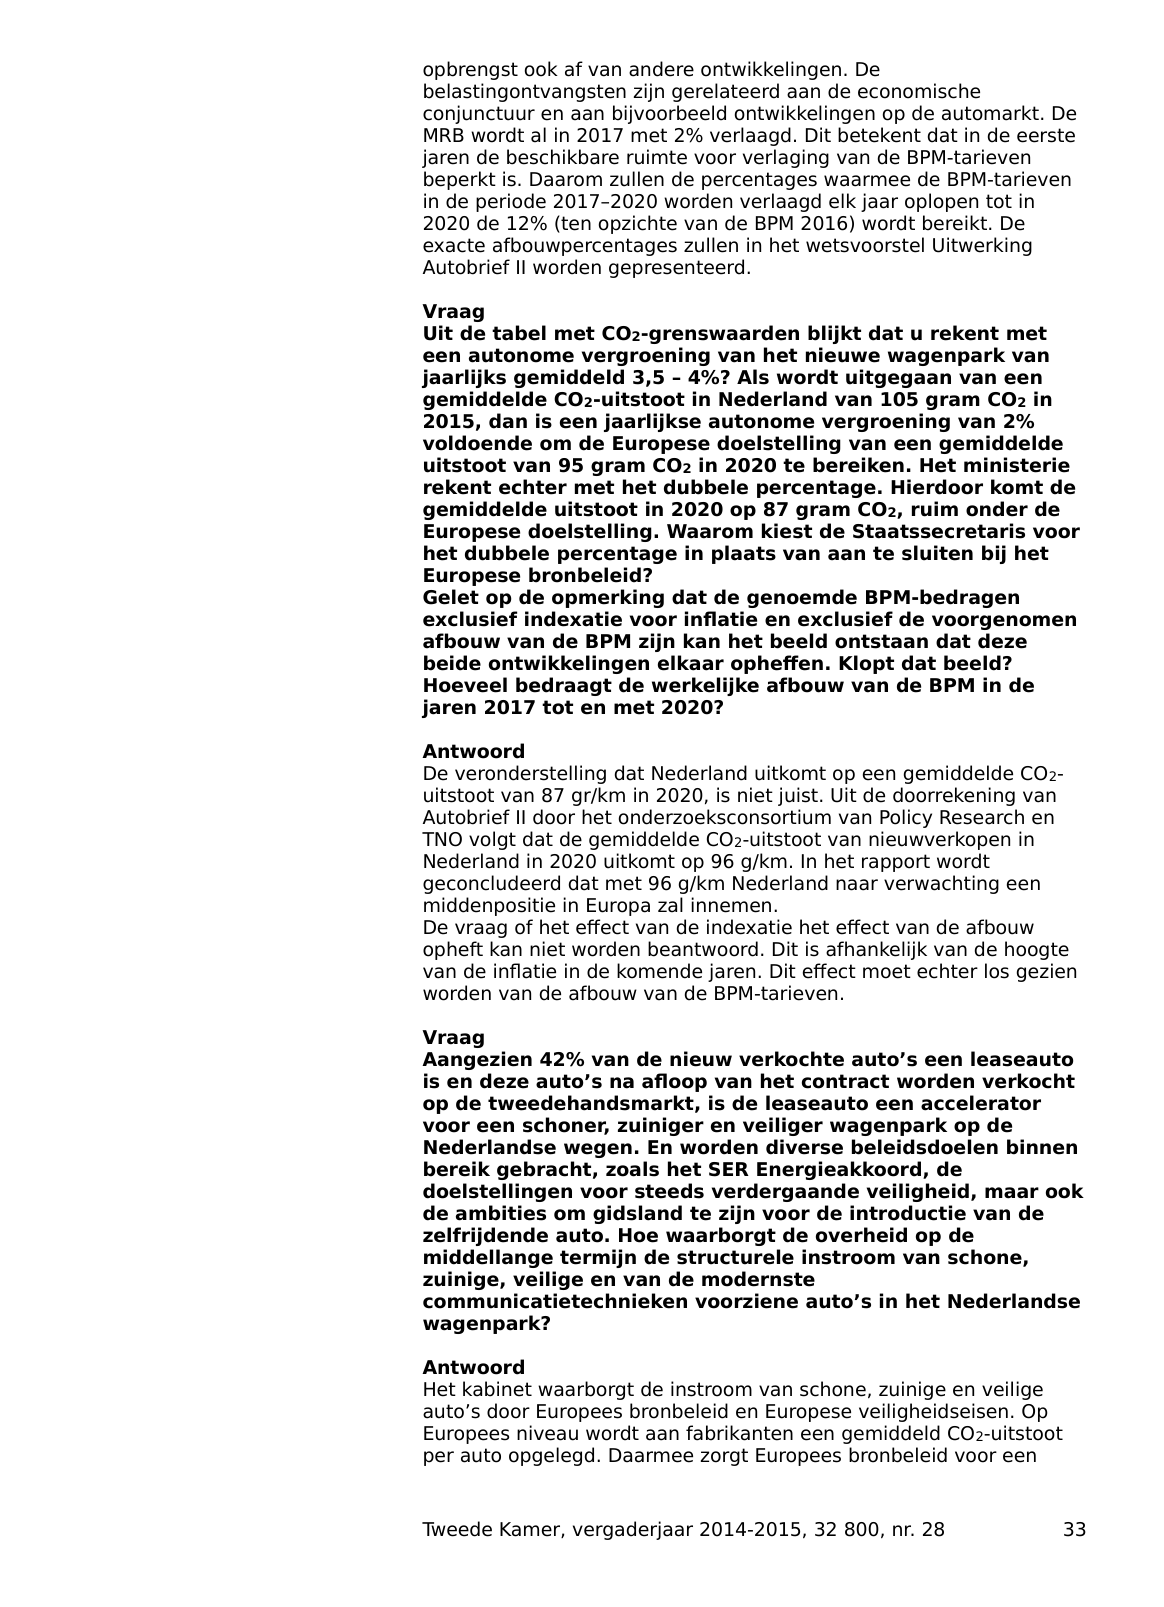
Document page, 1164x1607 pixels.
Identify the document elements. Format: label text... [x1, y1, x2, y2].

text Vraag [422, 1027, 1087, 1049]
text Antwoord [422, 1357, 1087, 1379]
text opbrengst ook af van andere ontwikkelingen. De belastingontvangsten zijn gerelateerd aan de economische conjunctuur en aan bijvoorbeeld ontwikkelingen op de automarkt. De MRB wordt al in 2017 met 2% verlaagd. Dit betekent dat in de eerste jaren de beschikbare ruimte voor verlaging van de BPM-tarieven beperkt is. Daarom zullen de percentages waarmee de BPM-tarieven in de periode 2017–2020 worden verlaagd elk jaar oplopen tot in 2020 de 12% (ten opzichte van de BPM 2016) wordt bereikt. De exacte afbouwpercentages zullen in het wetsvoorstel Uitwerking Autobrief II worden gepresenteerd. [422, 59, 1087, 279]
text Uit de tabel met CO2-grenswaarden blijkt dat u rekent met een autonome vergroening van het nieuwe wagenpark van jaarlijks gemiddeld 3,5 – 4%? Als wordt uitgegaan van een gemiddelde CO2-uitstoot in Nederland van 105 gram CO2 in 2015, dan is een jaarlijkse autonome vergroening van 2% voldoende om de Europese doelstelling van een gemiddelde uitstoot van 95 gram CO2 in 2020 te bereiken. Het ministerie rekent echter met het dubbele percentage. Hierdoor komt de gemiddelde uitstoot in 2020 op 87 gram CO2, ruim onder de Europese doelstelling. Waarom kiest de Staatssecretaris voor het dubbele percentage in plaats van aan te sluiten bij het Europese bronbeleid? [422, 323, 1087, 587]
text Het kabinet waarborgt de instroom van schone, zuinige en veilige auto’s door Europees bronbeleid en Europese veiligheidseisen. Op Europees niveau wordt aan fabrikanten een gemiddeld CO2-uitstoot per auto opgelegd. Daarmee zorgt Europees bronbeleid voor een [422, 1379, 1087, 1467]
text Antwoord [422, 741, 1087, 763]
text Gelet op de opmerking dat de genoemde BPM-bedragen exclusief indexatie voor inflatie en exclusief de voorgenomen afbouw van de BPM zijn kan het beeld ontstaan dat deze beide ontwikkelingen elkaar opheffen. Klopt dat beeld? Hoeveel bedraagt de werkelijke afbouw van de BPM in de jaren 2017 tot en met 2020? [422, 587, 1087, 719]
text Vraag [422, 301, 1087, 323]
text De veronderstelling dat Nederland uitkomt op een gemiddelde CO2-uitstoot van 87 gr/km in 2020, is niet juist. Uit de doorrekening van Autobrief II door het onderzoeksconsortium van Policy Research en TNO volgt dat de gemiddelde CO2-uitstoot van nieuwverkopen in Nederland in 2020 uitkomt op 96 g/km. In het rapport wordt geconcludeerd dat met 96 g/km Nederland naar verwachting een middenpositie in Europa zal innemen. [422, 763, 1087, 917]
text Aangezien 42% van de nieuw verkochte auto’s een leaseauto is en deze auto’s na afloop van het contract worden verkocht op de tweedehandsmarkt, is de leaseauto een accelerator voor een schoner, zuiniger en veiliger wagenpark op de Nederlandse wegen. En worden diverse beleidsdoelen binnen bereik gebracht, zoals het SER Energieakkoord, de doelstellingen voor steeds verdergaande veiligheid, maar ook de ambities om gidsland te zijn voor de introductie van de zelfrijdende auto. Hoe waarborgt de overheid op de middellange termijn de structurele instroom van schone, zuinige, veilige en van de modernste communicatietechnieken voorziene auto’s in het Nederlandse wagenpark? [422, 1049, 1087, 1334]
text De vraag of het effect van de indexatie het effect van de afbouw opheft kan niet worden beantwoord. Dit is afhankelijk van de hoogte van de inflatie in de komende jaren. Dit effect moet echter los gezien worden van de afbouw van de BPM-tarieven. [422, 917, 1087, 1004]
